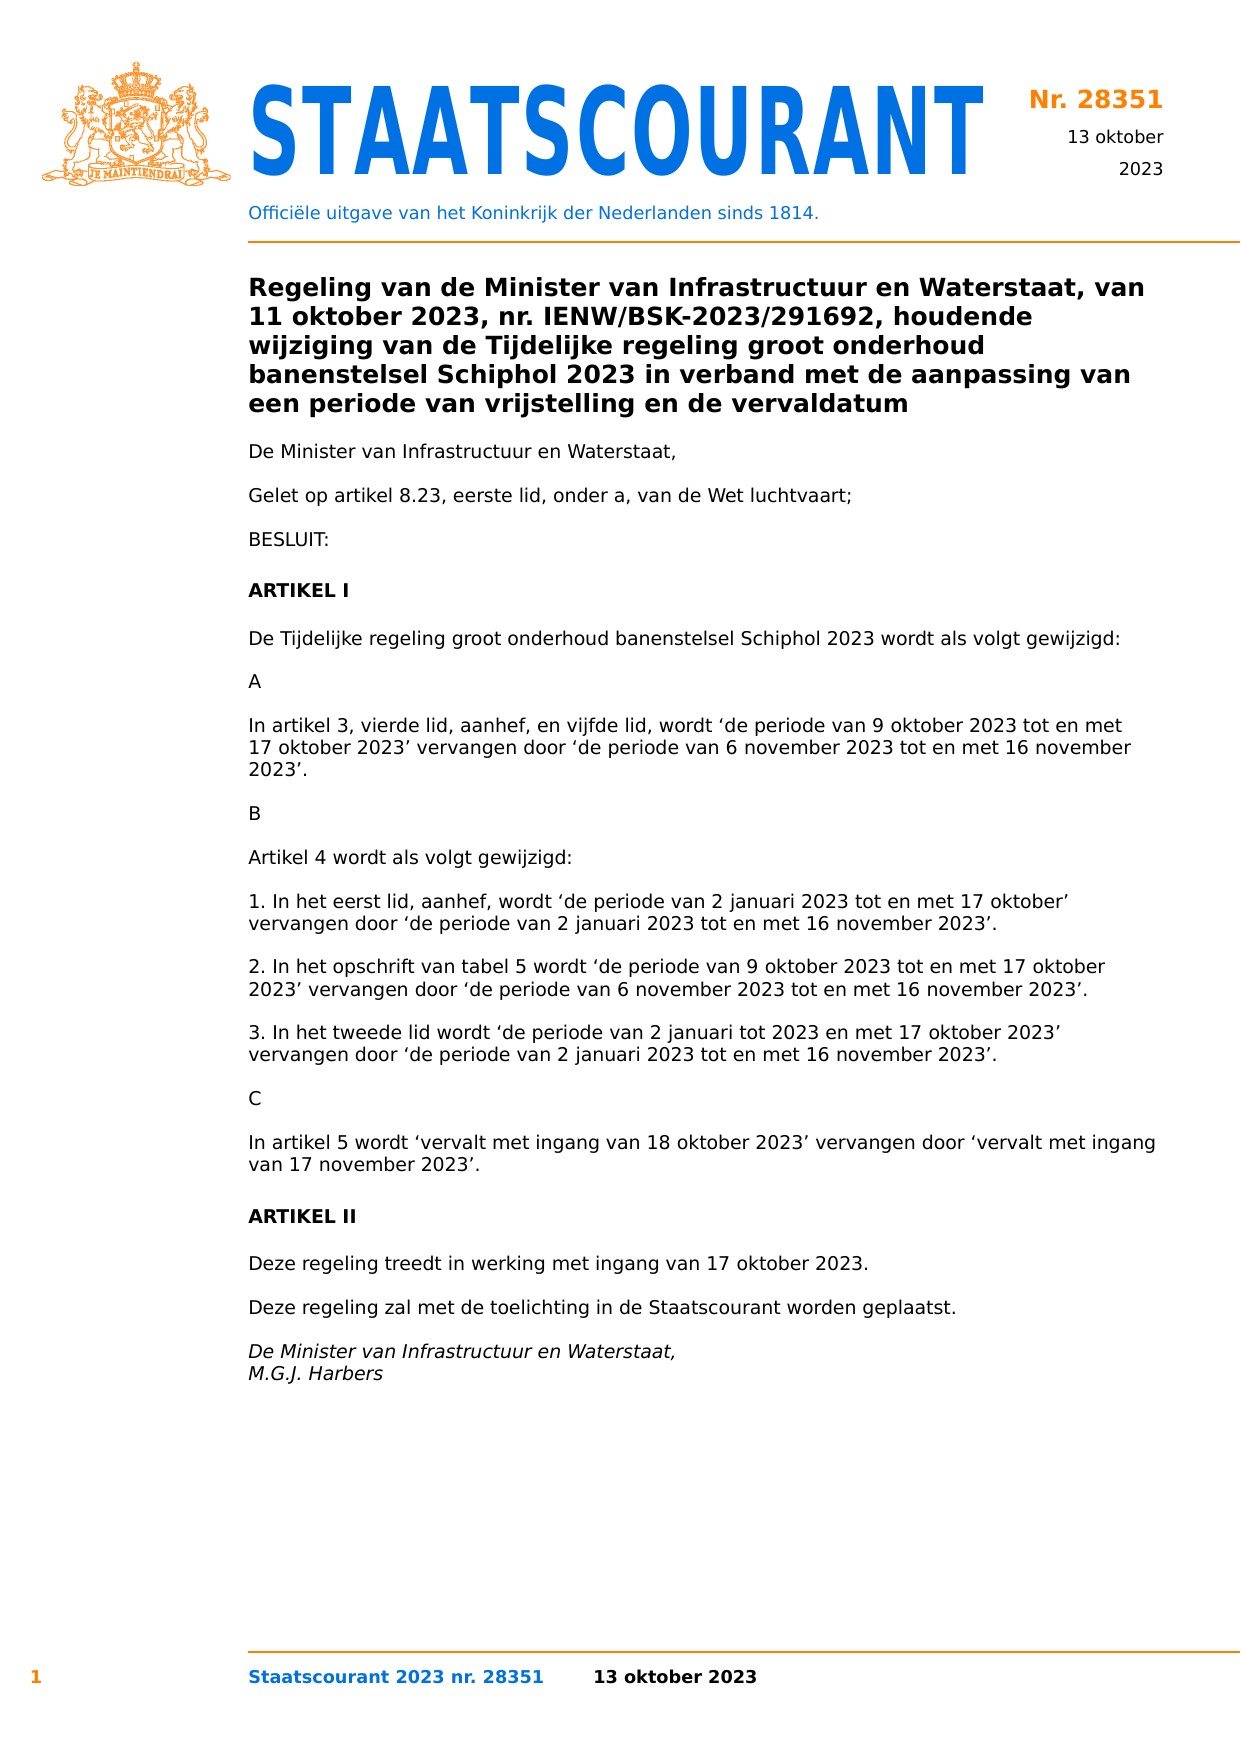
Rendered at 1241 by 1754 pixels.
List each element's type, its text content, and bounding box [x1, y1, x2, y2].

text Deze regeling treedt in werking met ingang van 17 oktober 2023. [248, 1253, 1163, 1275]
table_header [25, 62, 248, 241]
text De Tijdelijke regeling groot onderhoud banenstelsel Schiphol 2023 wordt als volgt gewijzigd: [248, 627, 1163, 649]
picture [41, 62, 231, 186]
subtitle Regeling van de Minister van Infrastructuur en Waterstaat, van 11 oktober 2023, nr. IENW/BSK-2023/291692, houdende wijziging van de Tijdelijke regeling groot onderhoud banenstelsel Schiphol 2023 in verband met de aanpassing van een periode van vrijstelling en de vervaldatum [248, 273, 1163, 419]
text 1. In het eerst lid, aanhef, wordt ‘de periode van 2 januari 2023 tot en met 17 oktober’ vervangen door ‘de periode van 2 januari 2023 tot en met 16 november 2023’. [248, 891, 1163, 934]
text Deze regeling zal met de toelichting in de Staatscourant worden geplaatst. [248, 1297, 1163, 1319]
text De Minister van Infrastructuur en Waterstaat, [248, 441, 1163, 463]
text A [248, 671, 1163, 693]
subtitle ARTIKEL II [248, 1206, 1163, 1228]
text Artikel 4 wordt als volgt gewijzigd: [248, 847, 1163, 869]
text 3. In het tweede lid wordt ‘de periode van 2 januari tot 2023 en met 17 oktober 2023’ vervangen door ‘de periode van 2 januari 2023 tot en met 16 november 2023’. [248, 1022, 1163, 1066]
text C [248, 1088, 1163, 1110]
text De Minister van Infrastructuur en Waterstaat, M.G.J. Harbers [248, 1341, 1163, 1384]
table_header Nr. 28351 [998, 62, 1240, 121]
table_cell Officiële uitgave van het Koninkrijk der Nederlanden sinds 1814. [248, 203, 1240, 241]
table_cell 2023 [998, 153, 1240, 203]
table_cell 13 oktober [998, 121, 1240, 153]
text B [248, 803, 1163, 825]
text In artikel 3, vierde lid, aanhef, en vijfde lid, wordt ‘de periode van 9 oktober 2023 tot en met 17 oktober 2023’ vervangen door ‘de periode van 6 november 2023 tot en met 16 november 2023’. [248, 715, 1163, 781]
subtitle ARTIKEL I [248, 580, 1163, 602]
text In artikel 5 wordt ‘vervalt met ingang van 18 oktober 2023’ vervangen door ‘vervalt met ingang van 17 november 2023’. [248, 1132, 1163, 1176]
text Gelet op artikel 8.23, eerste lid, onder a, van de Wet luchtvaart; [248, 484, 1163, 507]
table_header STAATSCOURANT [248, 62, 998, 203]
text 2. In het opschrift van tabel 5 wordt ‘de periode van 9 oktober 2023 tot en met 17 oktober 2023’ vervangen door ‘de periode van 6 november 2023 tot en met 16 november 2023’. [248, 956, 1163, 1000]
text BESLUIT: [248, 528, 1163, 550]
